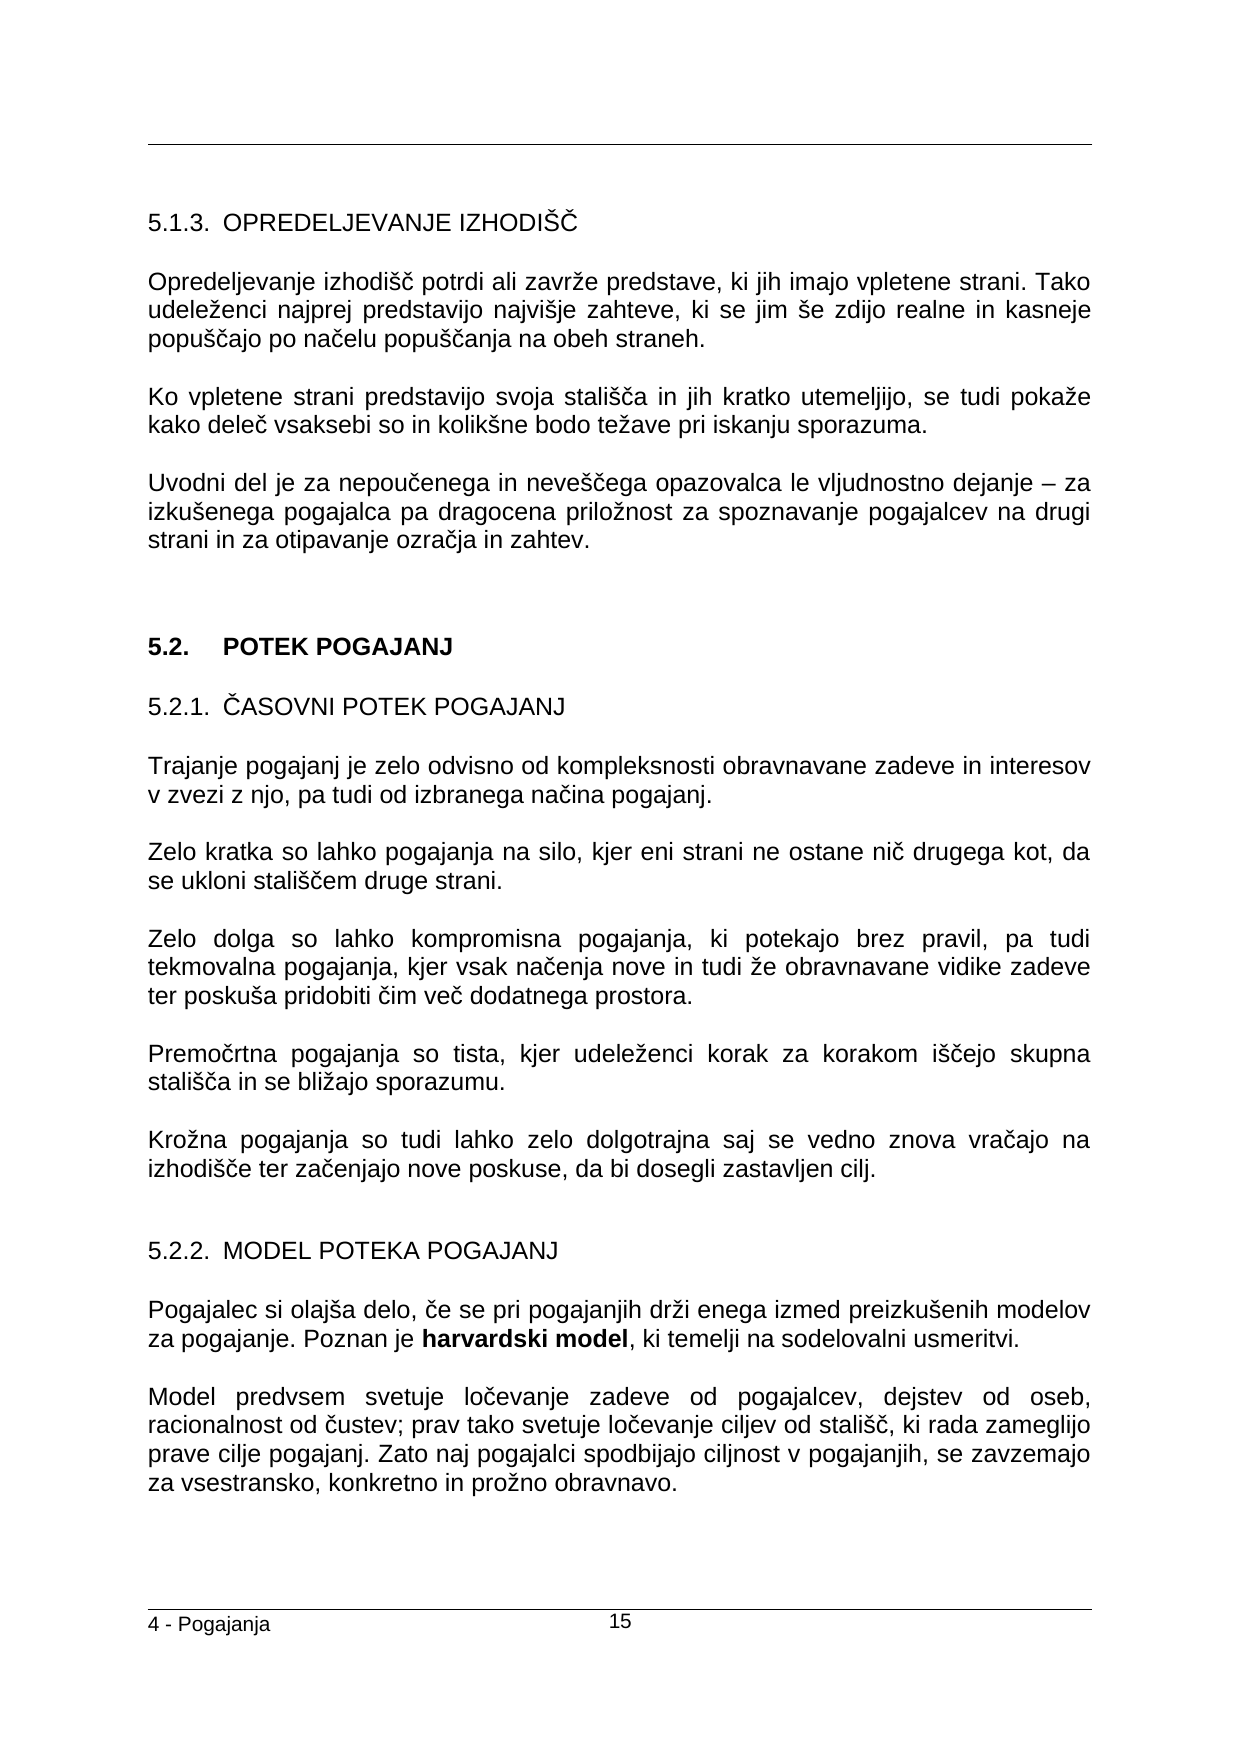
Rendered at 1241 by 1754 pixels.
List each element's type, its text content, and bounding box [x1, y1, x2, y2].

text Uvodni del je za nepoučenega in neveščega opazovalca le vljudnostno dejanje – za izkušenega pogajalca pa dragocena priložnost za spoznavanje pogajalcev na drugi strani in za otipavanje ozračja in zahtev. [148, 468, 1092, 554]
subtitle ČASOVNI POTEK POGAJANJ [148, 692, 1092, 721]
subtitle MODEL POTEKA POGAJANJ [148, 1236, 1092, 1265]
text Ko vpletene strani predstavijo svoja stališča in jih kratko utemeljijo, se tudi pokaže kako deleč vsaksebi so in kolikšne bodo težave pri iskanju sporazuma. [148, 382, 1092, 439]
text Krožna pogajanja so tudi lahko zelo dolgotrajna saj se vedno znova vračajo na izhodišče ter začenjajo nove poskuse, da bi dosegli zastavljen cilj. [148, 1125, 1092, 1182]
text Zelo kratka so lahko pogajanja na silo, kjer eni strani ne ostane nič drugega kot, da se ukloni stališčem druge strani. [148, 837, 1092, 895]
text Zelo dolga so lahko kompromisna pogajanja, ki potekajo brez pravil, pa tudi tekmovalna pogajanja, kjer vsak načenja nove in tudi že obravnavane vidike zadeve ter poskuša pridobiti čim več dodatnega prostora. [148, 924, 1092, 1010]
text Model predvsem svetuje ločevanje zadeve od pogajalcev, dejstev od oseb, racionalnost od čustev; prav tako svetuje ločevanje ciljev od stališč, ki rada zameglijo prave cilje pogajanj. Zato naj pogajalci spodbijajo ciljnost v pogajanjih, se zavzemajo za vsestransko, konkretno in prožno obravnavo. [148, 1381, 1092, 1496]
subtitle OPREDELJEVANJE IZHODIŠČ [148, 208, 1092, 236]
text Pogajalec si olajša delo, če se pri pogajanjih drži enega izmed preizkušenih modelov za pogajanje. Poznan je harvardski model, ki temelji na sodelovalni usmeritvi. [148, 1295, 1092, 1353]
text Trajanje pogajanj je zelo odvisno od kompleksnosti obravnavane zadeve in interesov v zvezi z njo, pa tudi od izbranega načina pogajanj. [148, 751, 1092, 809]
text Premočrtna pogajanja so tista, kjer udeleženci korak za korakom iščejo skupna stališča in se bližajo sporazumu. [148, 1039, 1092, 1096]
subtitle POTEK POGAJANJ [148, 632, 1092, 661]
text Opredeljevanje izhodišč potrdi ali zavrže predstave, ki jih imajo vpletene strani. Tako udeleženci najprej predstavijo najvišje zahteve, ki se jim še zdijo realne in kasneje popuščajo po načelu popuščanja na obeh straneh. [148, 267, 1092, 353]
